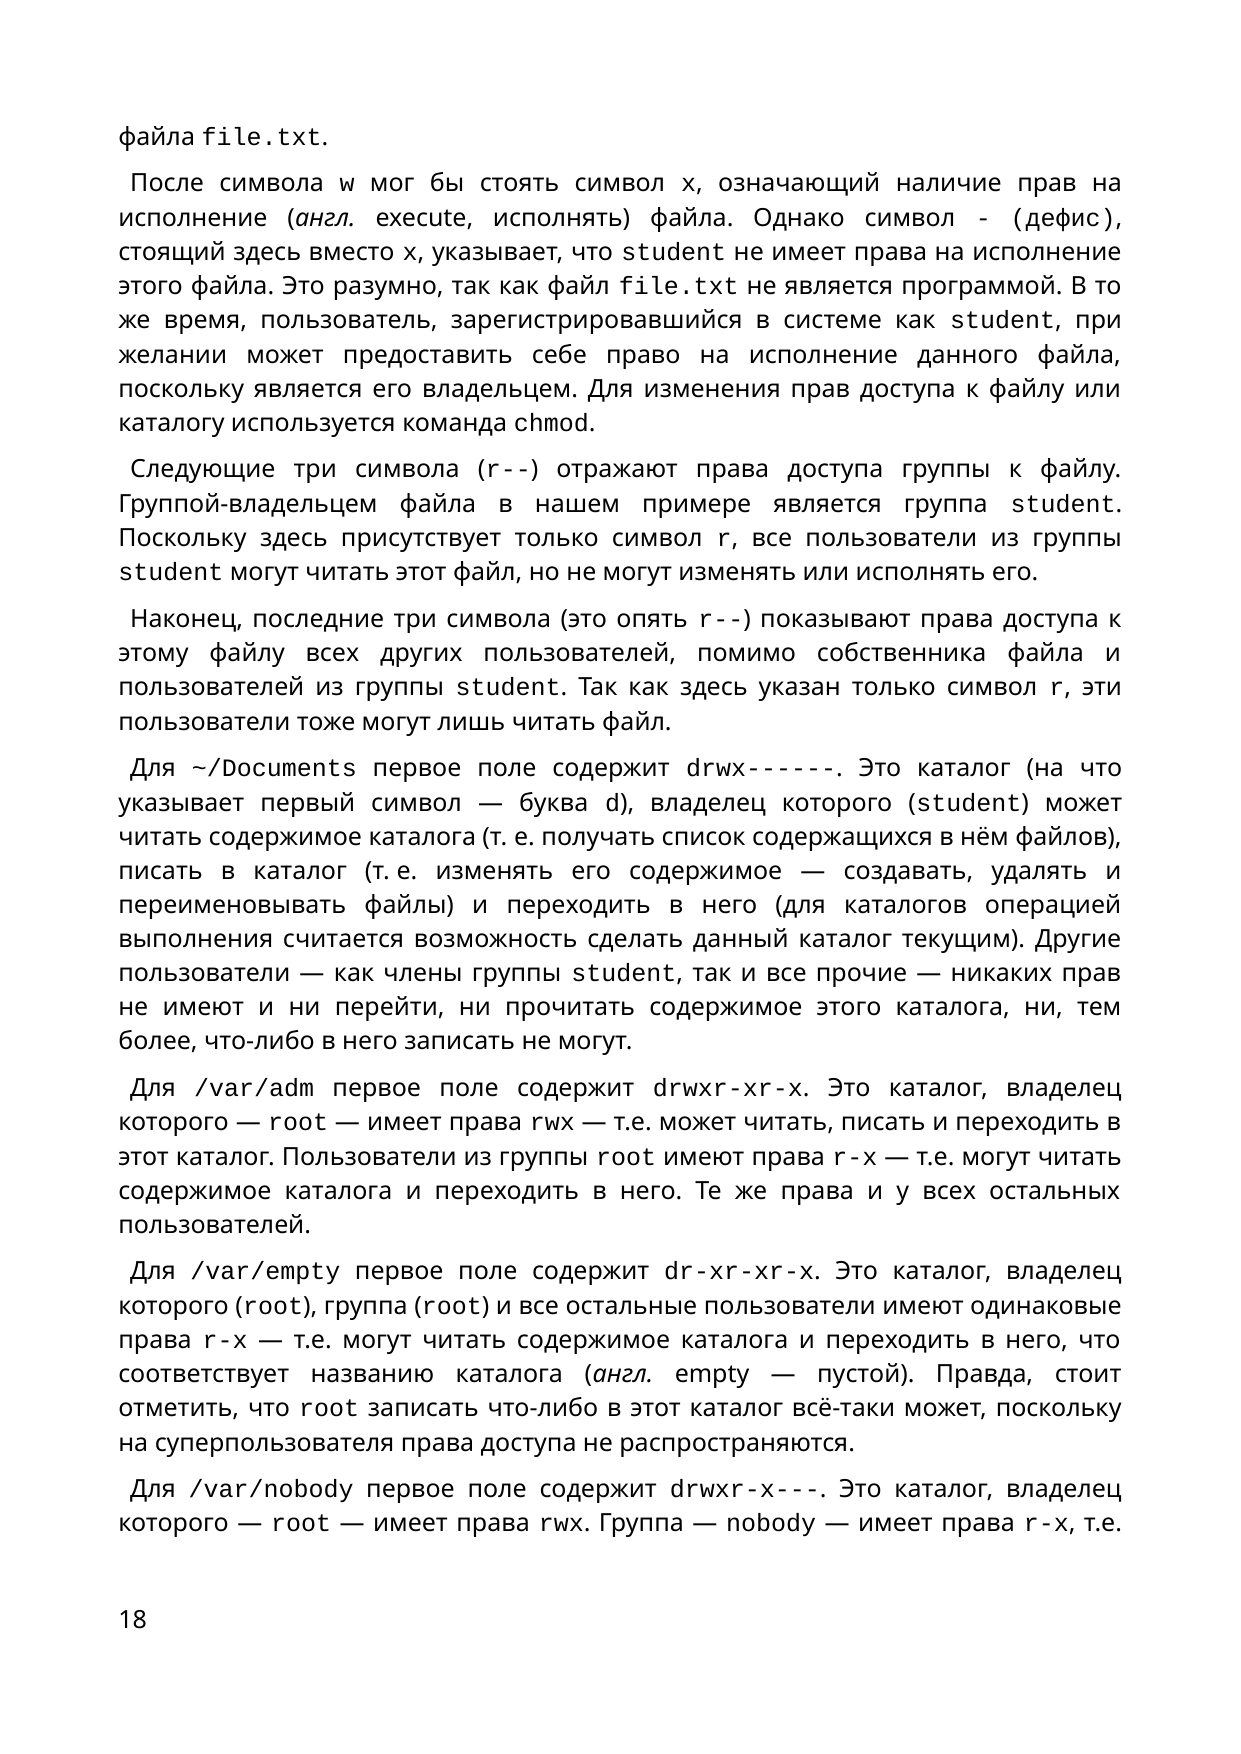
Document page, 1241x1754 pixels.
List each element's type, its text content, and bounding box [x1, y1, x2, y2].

text Для /var/adm первое поле содержит drwxr-xr-x. Это каталог, владелец которого — root — имеет права rwx — т.е. может читать, писать и переходить в этот каталог. Пользователи из группы root имеют права r-x — т.е. могут читать содержимое каталога и переходить в него. Те же права и у всех остальных пользователей. [118, 1069, 1122, 1241]
text После символа w мог бы стоять символ x, означающий наличие прав на исполнение (англ. execute, исполнять) файла. Однако символ - (дефис), стоящий здесь вместо x, указывает, что student не имеет права на исполнение этого файла. Это разумно, так как файл file.txt не является программой. В то же время, пользователь, зарегистрировавшийся в системе как student, при желании может предоставить себе право на исполнение данного файла, поскольку является его владельцем. Для изменения прав доступа к файлу или каталогу используется команда chmod. [118, 165, 1122, 439]
text файла file.txt. [118, 118, 1122, 152]
text Для /var/nobody первое поле содержит drwxr-x---. Это каталог, владелец которого — root — имеет права rwx. Группа — nobody — имеет права r-x, т.е. [118, 1471, 1122, 1539]
text Наконец, последние три символа (это опять r--) показывают права доступа к этому файлу всех других пользователей, помимо собственника файла и пользователей из группы student. Так как здесь указан только символ r, эти пользователи тоже могут лишь читать файл. [118, 601, 1122, 737]
text Следующие три символа (r--) отражают права доступа группы к файлу. Группой-владельцем файла в нашем примере является группа student. Поскольку здесь присутствует только символ r, все пользователи из группы student могут читать этот файл, но не могут изменять или исполнять его. [118, 451, 1122, 588]
text Для ~/Documents первое поле содержит drwx------. Это каталог (на что указывает первый символ — буква d), владелец которого (student) может читать содержимое каталога (т. е. получать список содержащихся в нём файлов), писать в каталог (т. е. изменять его содержимое — создавать, удалять и переименовывать файлы) и переходить в него (для каталогов операцией выполнения считается возможность сделать данный каталог текущим). Другие пользователи — как члены группы student, так и все прочие — никаких прав не имеют и ни перейти, ни прочитать содержимое этого каталога, ни, тем более, что-либо в него записать не могут. [118, 750, 1122, 1057]
text Для /var/empty первое поле содержит dr-xr-xr-x. Это каталог, владелец которого (root), группа (root) и все остальные пользователи имеют одинаковые права r-x — т.е. могут читать содержимое каталога и переходить в него, что соответствует названию каталога (англ. empty — пустой). Правда, стоит отметить, что root записать что-либо в этот каталог всё-таки может, поскольку на суперпользователя права доступа не распространяются. [118, 1253, 1122, 1458]
